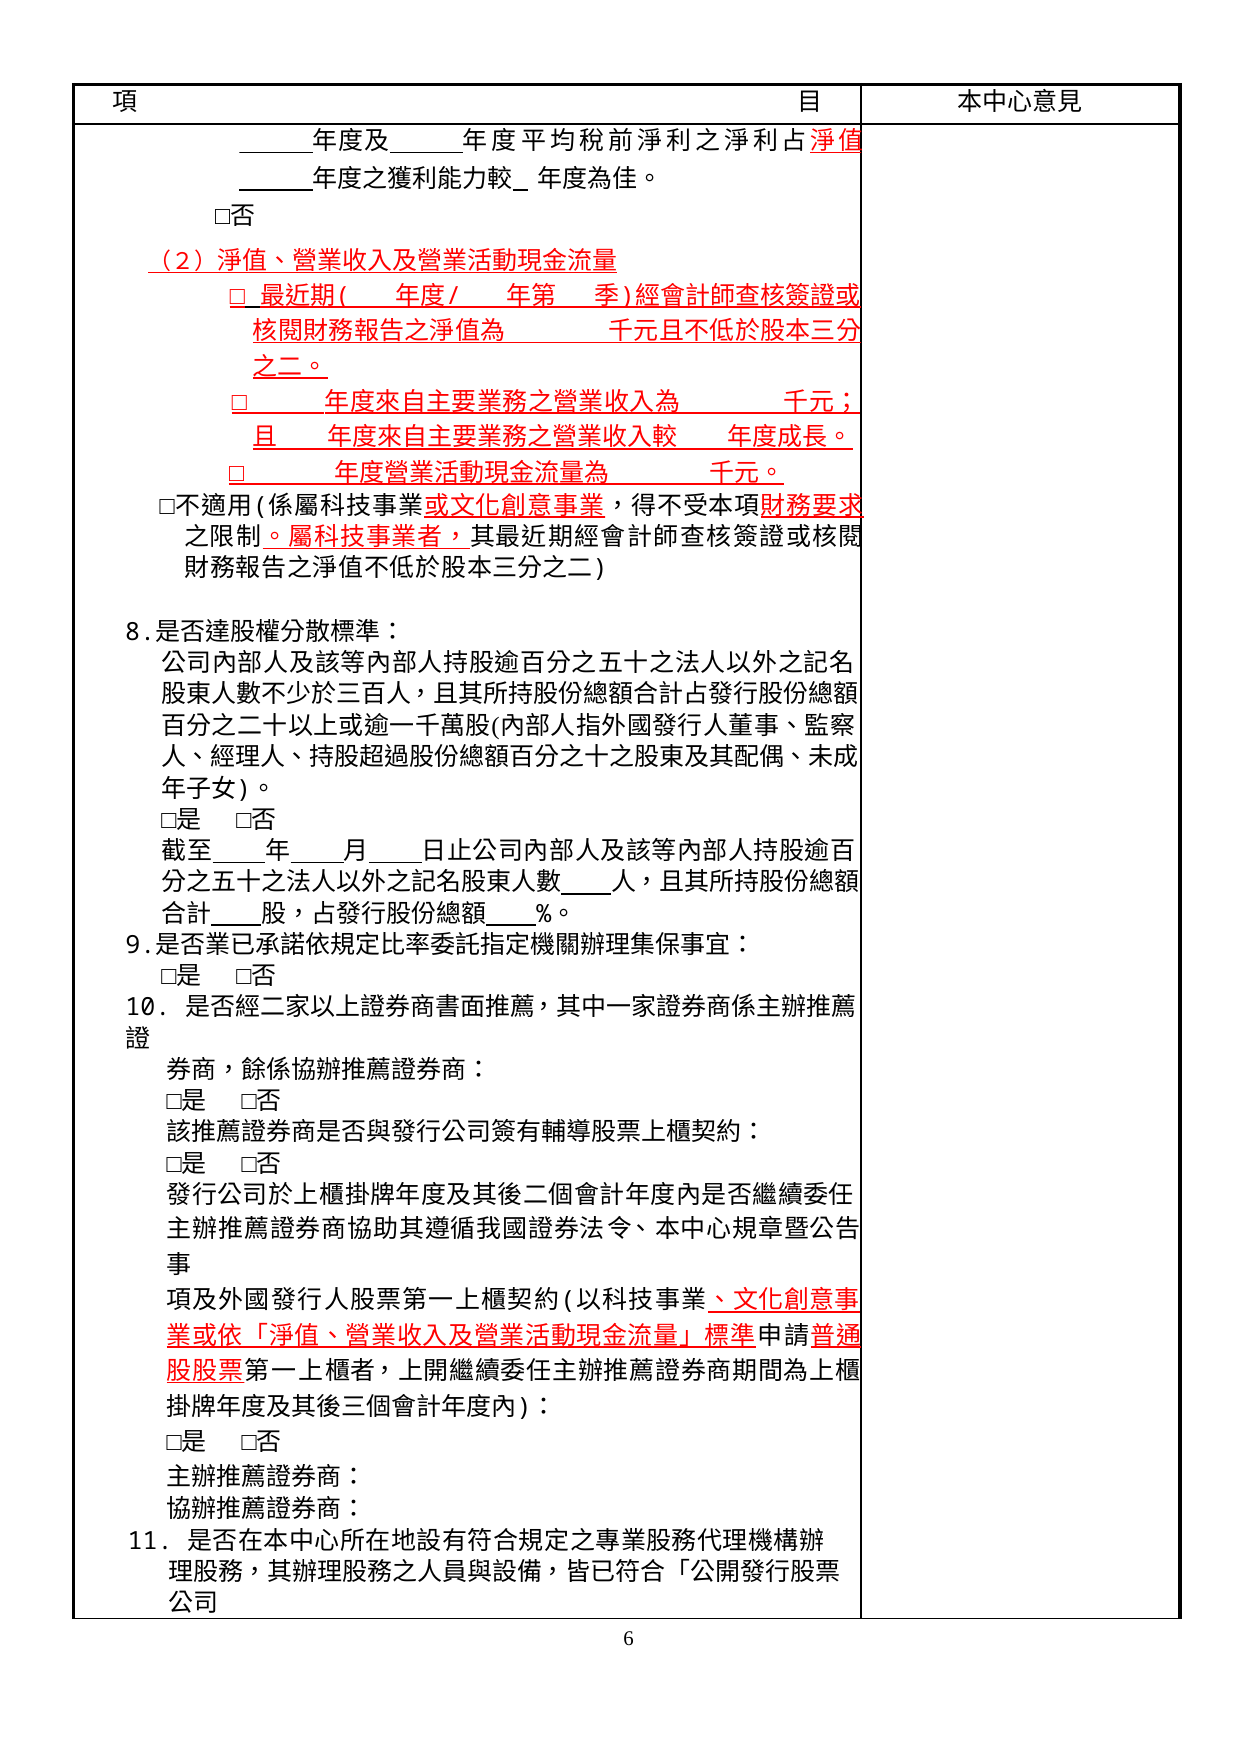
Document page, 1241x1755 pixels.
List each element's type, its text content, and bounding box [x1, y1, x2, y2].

table_cell □不適用(係屬科技事業或文化創意事業，得不受本項財務要求之限制。屬科技事業者，其最近期經會計師查核簽證或核閱財務報告之淨值不低於股本三分之二) [75, 488, 860, 614]
table_cell 年度之獲利能力較 年度為佳。 [75, 161, 860, 198]
table_cell 8.是否達股權分散標準： 公司內部人及該等內部人持股逾百分之五十之法人以外之記名 股東人數不少於三百人，且其所持股份總額合計占發行股份總額 百分之二十以上或逾一千萬股(內部人指外國發行人董事、監察 人、經理人、持股超過股份總額百分之十之股東及其配偶、未成 年子女)。 □是 □否 截至 年 月 日止公司內部人及該等內部人持股逾百 分之五十之法人以外之記名股東人數 人，且其所持股份總額 合計 股，占發行股份總額 %。 9.是否業已承諾依規定比率委託指定機關辦理集保事宜： □是 □否 10. 是否經二家以上證券商書面推薦，其中一家證券商係主辦推薦證 券商，餘係協辦推薦證券商： □是 □否 該推薦證券商是否與發行公司簽有輔導股票上櫃契約： □是 □否 發行公司於上櫃掛牌年度及其後二個會計年度內是否繼續委任 主辦推薦證券商協助其遵循我國證券法令、本中心規章暨公告事 項及外國發行人股票第一上櫃契約(以科技事業、文化創意事業或依「淨值、營業收入及營業活動現金流量」標準申請普通股股票第一上櫃者，上開繼續委任主辦推薦證券商期間為上櫃掛牌年度及其後三個會計年度內)： □是 □否 主辦推薦證券商： 協辦推薦證券商： 11. 是否在本中心所在地設有符合規定之專業股務代理機構辦 理股務，其辦理股務之人員與設備，皆已符合「公開發行股票公司 [75, 614, 860, 1618]
table_header 項 目 [75, 86, 860, 122]
table_header 本中心意見 [862, 86, 1178, 122]
table_cell [862, 125, 1178, 1618]
table_cell 年度及 年度平均稅前淨利之淨利占淨值 %； [75, 125, 860, 161]
table_cell （２）淨值、營業收入及營業活動現金流量 □ 最近期( 年度/ 年第 季)經會計師查核簽證或核閱財務報告之淨值為 千元且不低於股本三分之二。 □ 年度來自主要業務之營業收入為 千元；且 年度來自主要業務之營業收入較 年度成長。 □ 年度營業活動現金流量為 千元。 [75, 244, 860, 488]
table_cell □否 [75, 199, 860, 243]
